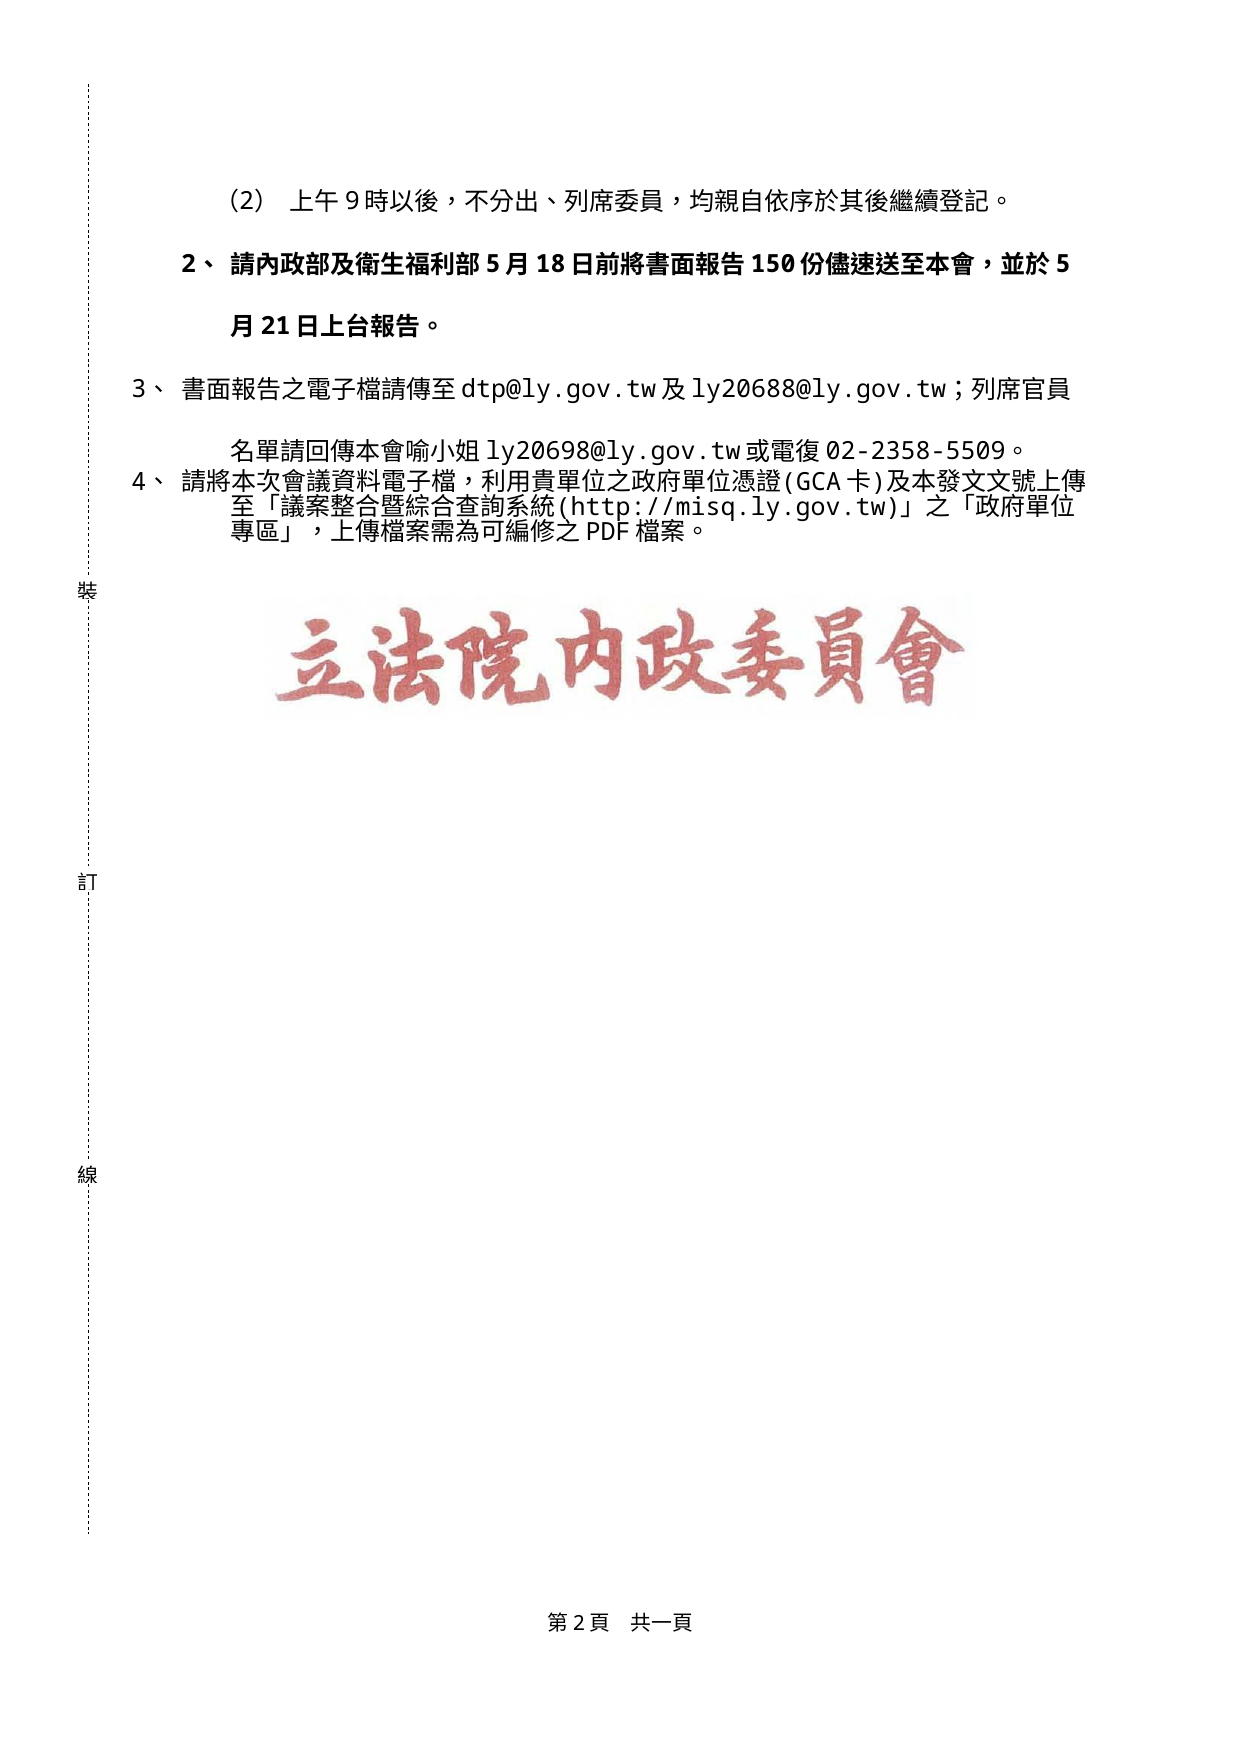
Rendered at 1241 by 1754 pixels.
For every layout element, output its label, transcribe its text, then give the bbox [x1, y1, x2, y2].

list 上午9時以後，不分出、列席委員，均親自依序於其後繼續登記。 [214, 158, 1092, 221]
list 請將本次會議資料電子檔，利用貴單位之政府單位憑證(GCA卡)及本發文文號上傳至「議案整合暨綜合查詢系統(http://misq.ly.gov.tw)」之「政府單位專區」，上傳檔案需為可編修之PDF檔案。 [131, 471, 1092, 546]
list 書面報告之電子檔請傳至dtp@ly.gov.tw及ly20688@ly.gov.tw；列席官員名單請回傳本會喻小姐ly20698@ly.gov.tw或電復02-2358-5509。 [131, 346, 1092, 471]
list 請內政部及衛生福利部5月18日前將書面報告150份儘速送至本會，並於5月21日上台報告。 [181, 221, 1092, 346]
